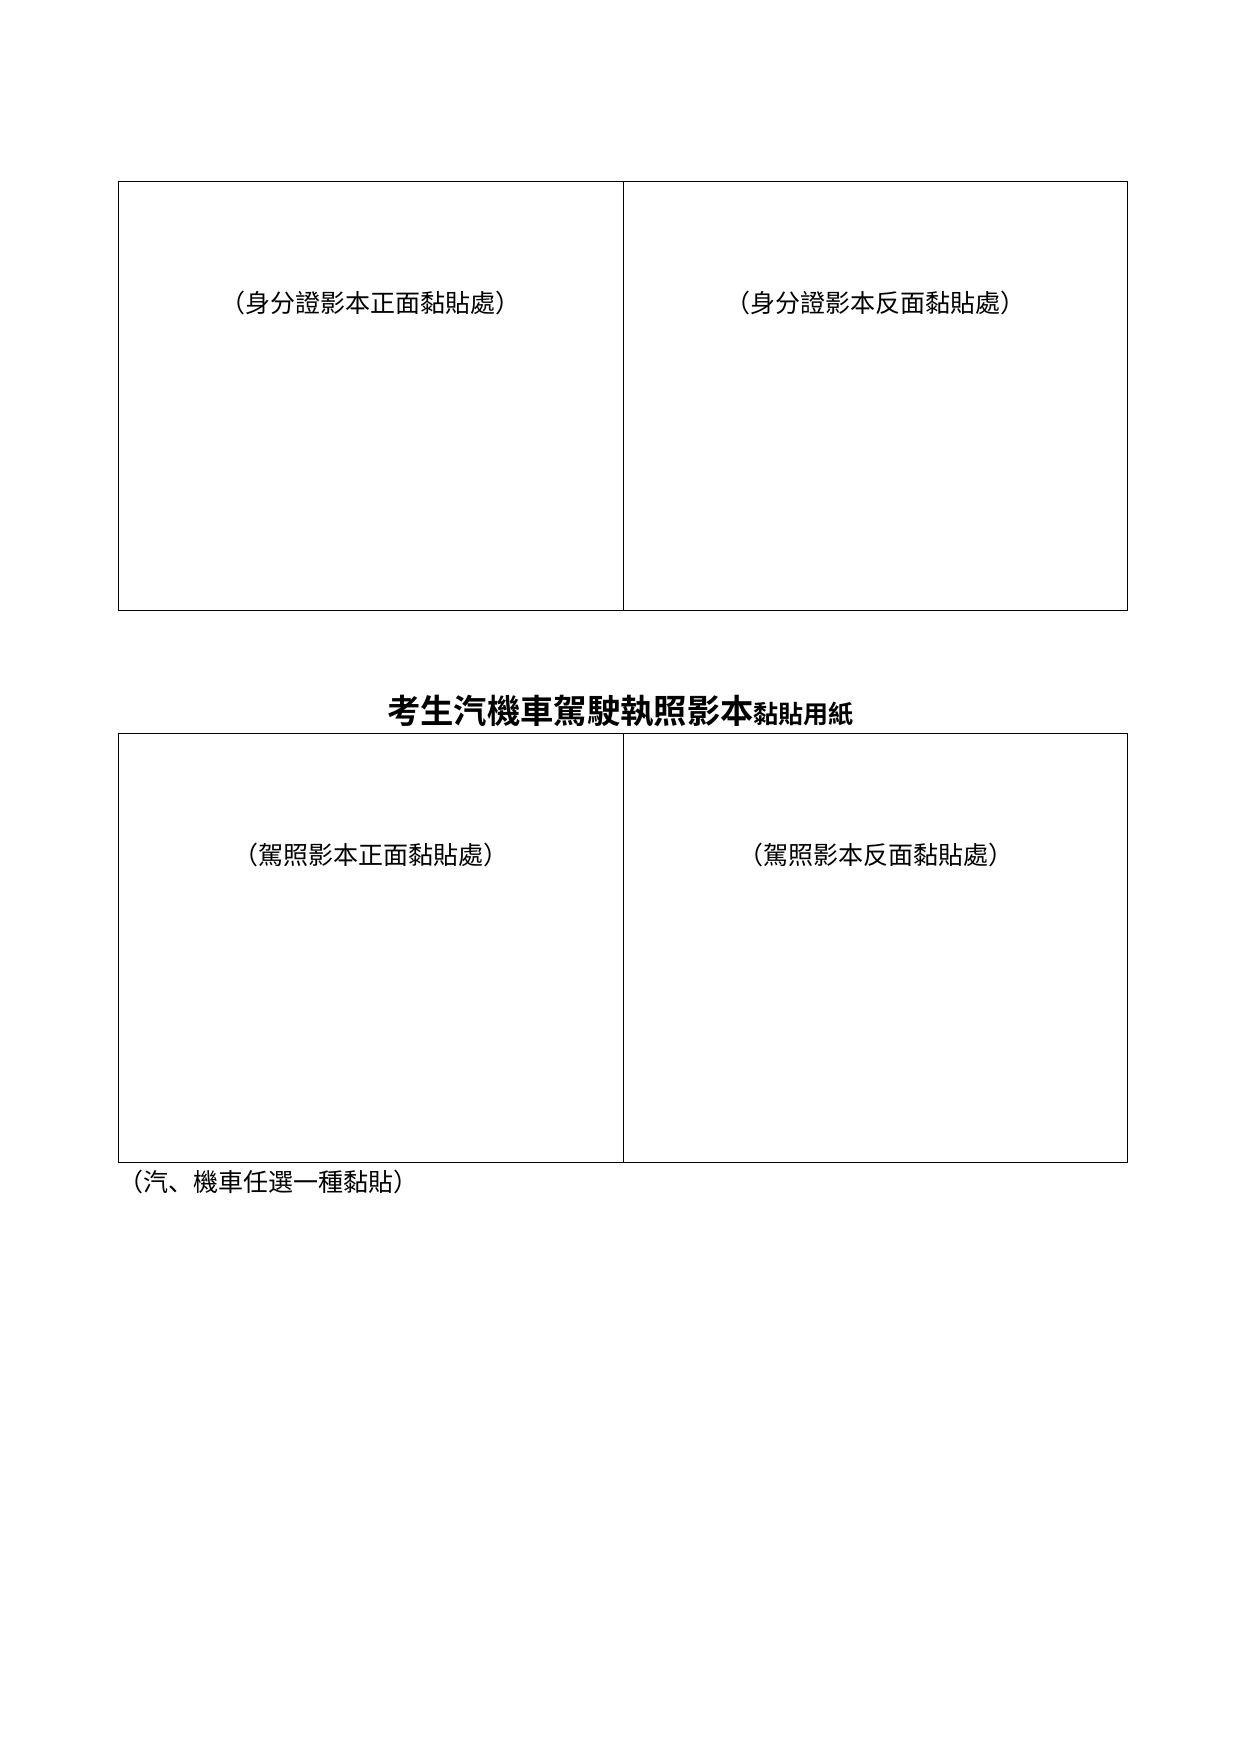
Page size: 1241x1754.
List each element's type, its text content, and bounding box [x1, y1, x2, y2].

table_header （駕照影本正面黏貼處） [119, 734, 623, 1162]
text 考生汽機車駕駛執照影本黏貼用紙 [118, 684, 1122, 733]
text （汽、機車任選一種黏貼） [118, 1163, 1122, 1199]
table_header （身分證影本正面黏貼處） [119, 182, 623, 609]
table_header （身分證影本反面黏貼處） [624, 182, 1127, 609]
table_header （駕照影本反面黏貼處） [624, 734, 1127, 1162]
